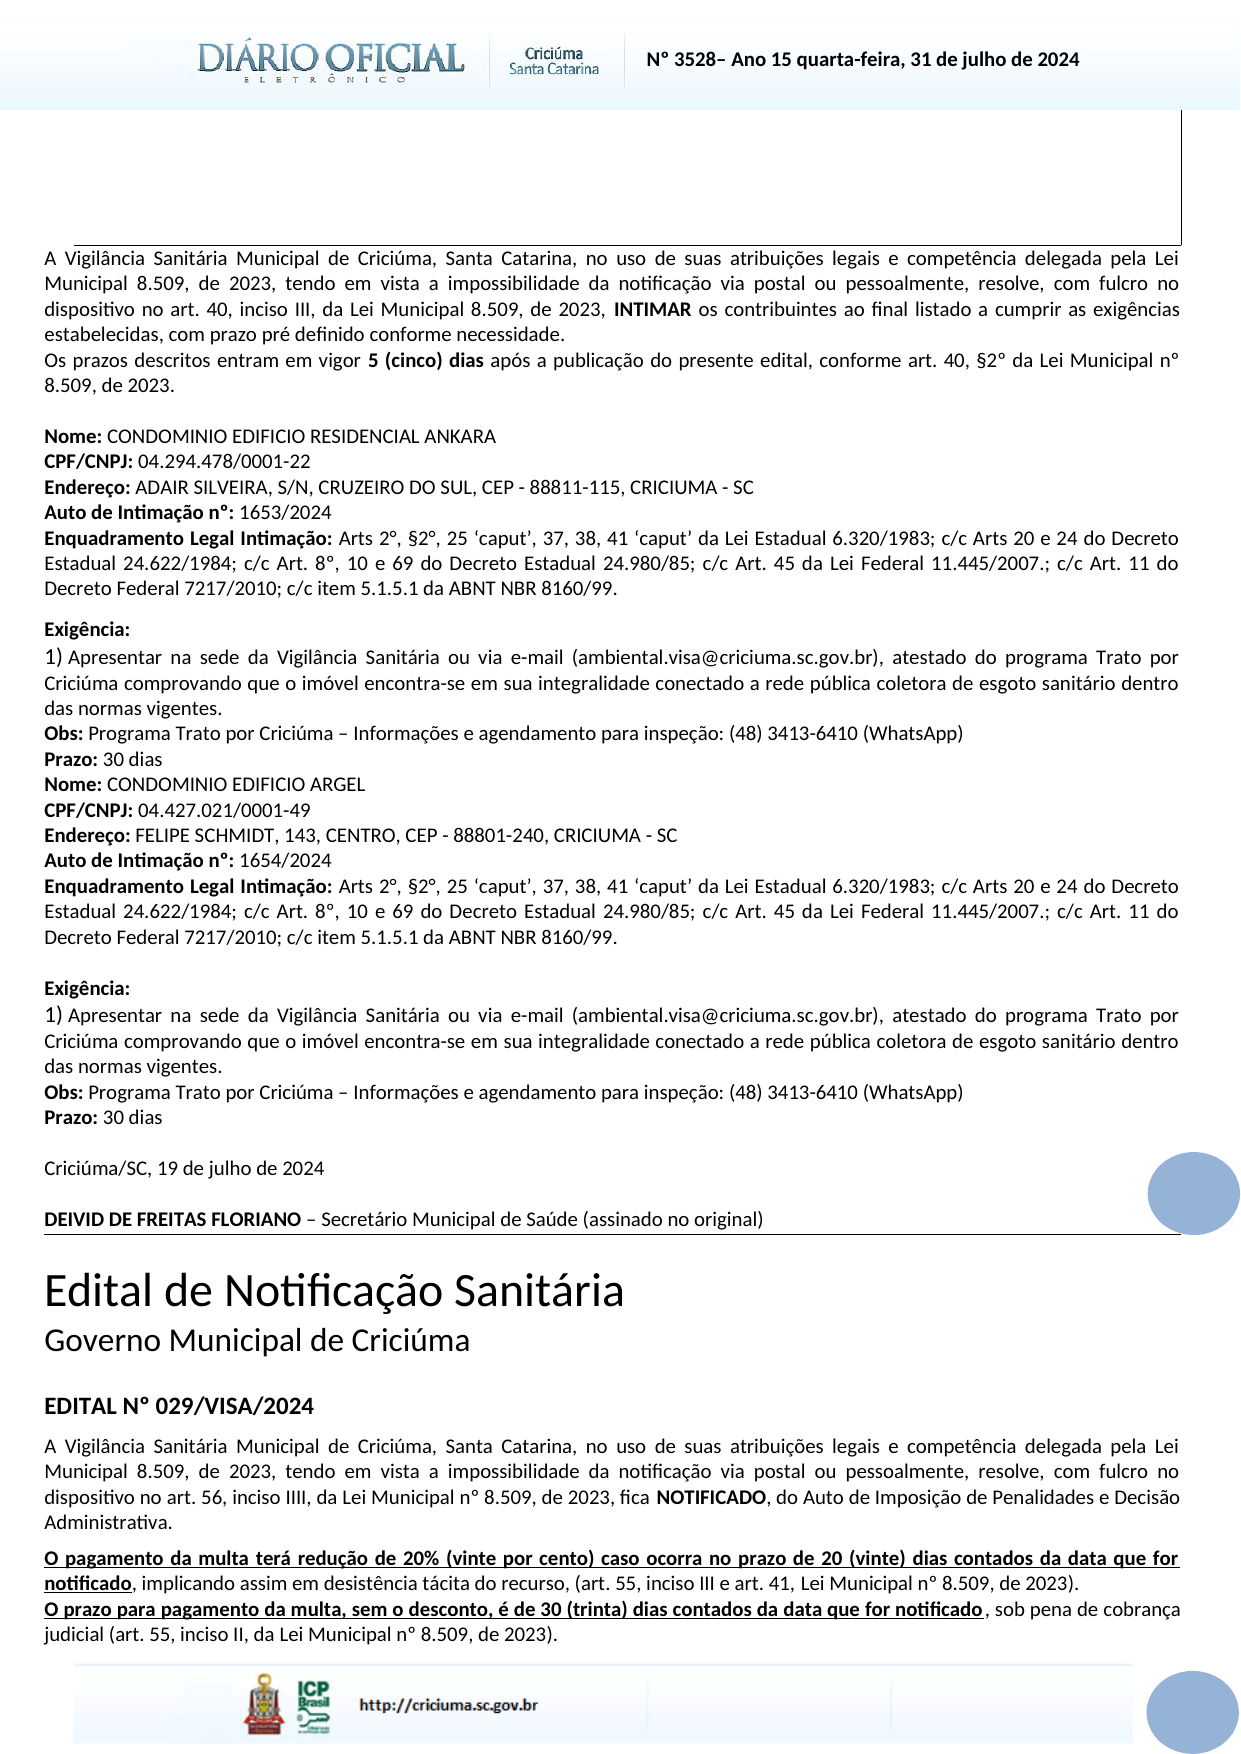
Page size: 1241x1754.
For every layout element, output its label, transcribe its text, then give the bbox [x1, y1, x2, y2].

text Auto de Intimação nº: 1653/2024 [44, 499, 1181, 525]
text Nome: CONDOMINIO EDIFICIO ARGEL [44, 771, 1181, 797]
text CPF/CNPJ: 04.427.021/0001-49 [44, 797, 1181, 822]
text Exigência: [44, 975, 1181, 1000]
text Endereço: ADAIR SILVEIRA, S/N, CRUZEIRO DO SUL, CEP - 88811-115, CRICIUMA - SC [44, 474, 1181, 499]
text Auto de Intimação nº: 1654/2024 [44, 848, 1181, 873]
list Apresentar na sede da Vigilância Sanitária ou via e-mail (ambiental.visa@criciuma.sc.gov.br), atestado do programa Trato por Criciúma comprovando que o imóvel encontra-se em sua integralidade conectado a rede pública coletora de esgoto sanitário dentro das normas vigentes. [44, 1000, 1181, 1079]
text A Vigilância Sanitária Municipal de Criciúma, Santa Catarina, no uso de suas atribuições legais e competência delegada pela Lei Municipal 8.509, de 2023, tendo em vista a impossibilidade da notificação via postal ou pessoalmente, resolve, com fulcro no dispositivo no art. 56, inciso IIII, da Lei Municipal nº 8.509, de 2023, fica NOTIFICADO, do Auto de Imposição de Penalidades e Decisão Administrativa. [44, 1433, 1181, 1535]
text DEIVID DE FREITAS FLORIANO – Secretário Municipal de Saúde (assinado no original) [44, 1206, 1179, 1234]
text Enquadramento Legal Intimação: Arts 2°, §2°, 25 ‘caput’, 37, 38, 41 ‘caput’ da Lei Estadual 6.320/1983; c/c Arts 20 e 24 do Decreto Estadual 24.622/1984; c/c Art. 8º, 10 e 69 do Decreto Estadual 24.980/85; c/c Art. 45 da Lei Federal 11.445/2007.; c/c Art. 11 do Decreto Federal 7217/2010; c/c item 5.1.5.1 da ABNT NBR 8160/99. [44, 873, 1181, 949]
text Os prazos descritos entram em vigor 5 (cinco) dias após a publicação do presente edital, conforme art. 40, §2º da Lei Municipal nº 8.509, de 2023. [44, 347, 1181, 398]
text Prazo: 30 dias [44, 746, 1181, 771]
text A Vigilância Sanitária Municipal de Criciúma, Santa Catarina, no uso de suas atribuições legais e competência delegada pela Lei Municipal 8.509, de 2023, tendo em vista a impossibilidade da notificação via postal ou pessoalmente, resolve, com fulcro no dispositivo no art. 40, inciso III, da Lei Municipal 8.509, de 2023, INTIMAR os contribuintes ao final listado a cumprir as exigências estabelecidas, com prazo pré definido conforme necessidade. [44, 245, 1181, 347]
text EDITAL Nº 029/VISA/2024 [44, 1390, 1181, 1420]
text Edital de Notificação Sanitária [44, 1260, 1181, 1319]
text O prazo para pagamento da multa, sem o desconto, é de 30 (trinta) dias contados da data que for notificado, sob pena de cobrança judicial (art. 55, inciso II, da Lei Municipal nº 8.509, de 2023). [44, 1596, 1181, 1647]
text Criciúma/SC, 19 de julho de 2024 [44, 1155, 1174, 1181]
text Nome: CONDOMINIO EDIFICIO RESIDENCIAL ANKARA [44, 423, 1181, 448]
text Obs: Programa Trato por Criciúma – Informações e agendamento para inspeção: (48) 3413-6410 (WhatsApp) [44, 721, 1181, 746]
list Apresentar na sede da Vigilância Sanitária ou via e-mail (ambiental.visa@criciuma.sc.gov.br), atestado do programa Trato por Criciúma comprovando que o imóvel encontra-se em sua integralidade conectado a rede pública coletora de esgoto sanitário dentro das normas vigentes. [44, 642, 1181, 721]
text Endereço: FELIPE SCHMIDT, 143, CENTRO, CEP - 88801-240, CRICIUMA - SC [44, 822, 1181, 848]
text Obs: Programa Trato por Criciúma – Informações e agendamento para inspeção: (48) 3413-6410 (WhatsApp) [44, 1079, 1181, 1104]
text CPF/CNPJ: 04.294.478/0001-22 [44, 448, 1181, 474]
text Prazo: 30 dias [44, 1104, 1181, 1130]
text Governo Municipal de Criciúma [44, 1319, 1181, 1359]
text O pagamento da multa terá redução de 20% (vinte por cento) caso ocorra no prazo de 20 (vinte) dias contados da data que for notificado, implicando assim em desistência tácita do recurso, (art. 55, inciso III e art. 41, Lei Municipal nº 8.509, de 2023). [44, 1545, 1181, 1596]
text Enquadramento Legal Intimação: Arts 2°, §2°, 25 ‘caput’, 37, 38, 41 ‘caput’ da Lei Estadual 6.320/1983; c/c Arts 20 e 24 do Decreto Estadual 24.622/1984; c/c Art. 8º, 10 e 69 do Decreto Estadual 24.980/85; c/c Art. 45 da Lei Federal 11.445/2007.; c/c Art. 11 do Decreto Federal 7217/2010; c/c item 5.1.5.1 da ABNT NBR 8160/99. [44, 525, 1181, 601]
text Exigência: [44, 616, 1181, 642]
